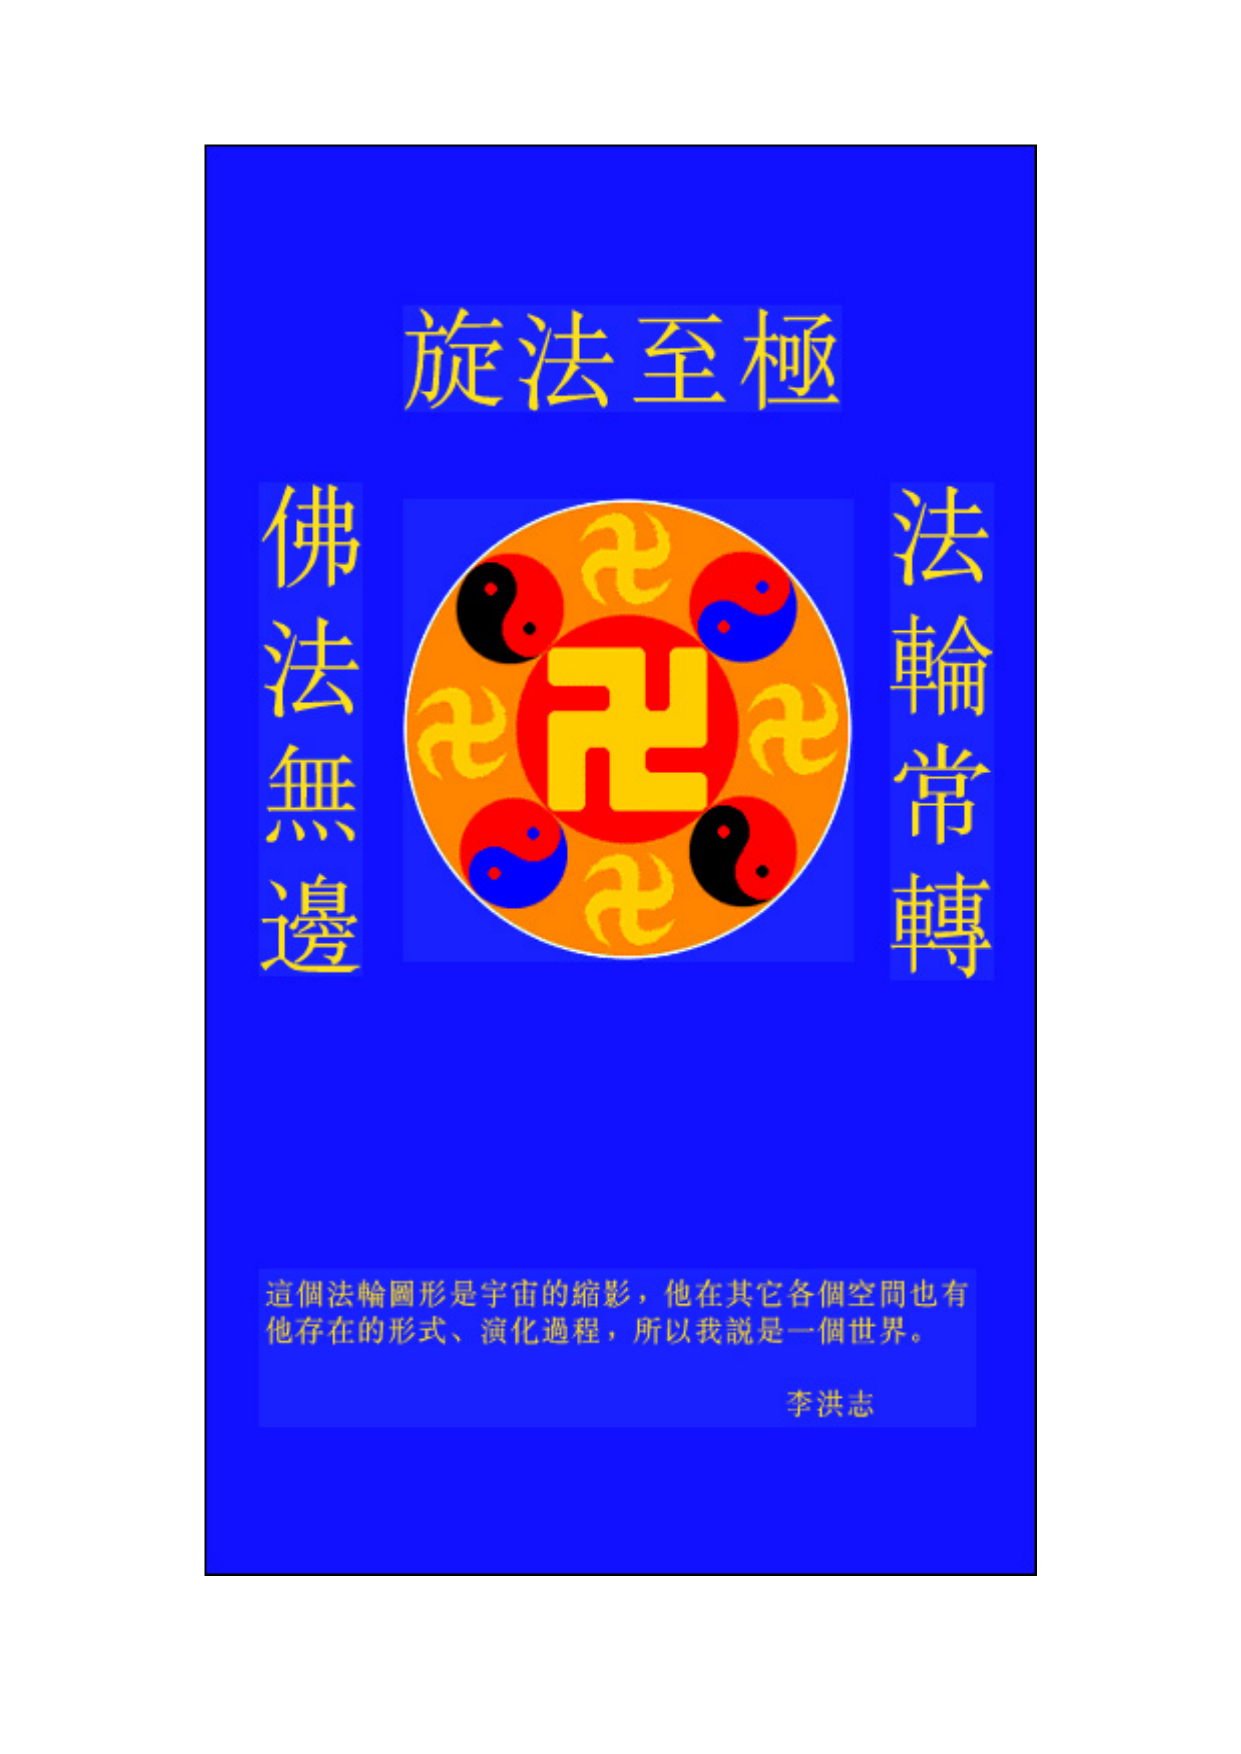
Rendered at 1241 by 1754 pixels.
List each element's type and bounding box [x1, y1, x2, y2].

picture [203, 144, 1037, 1576]
